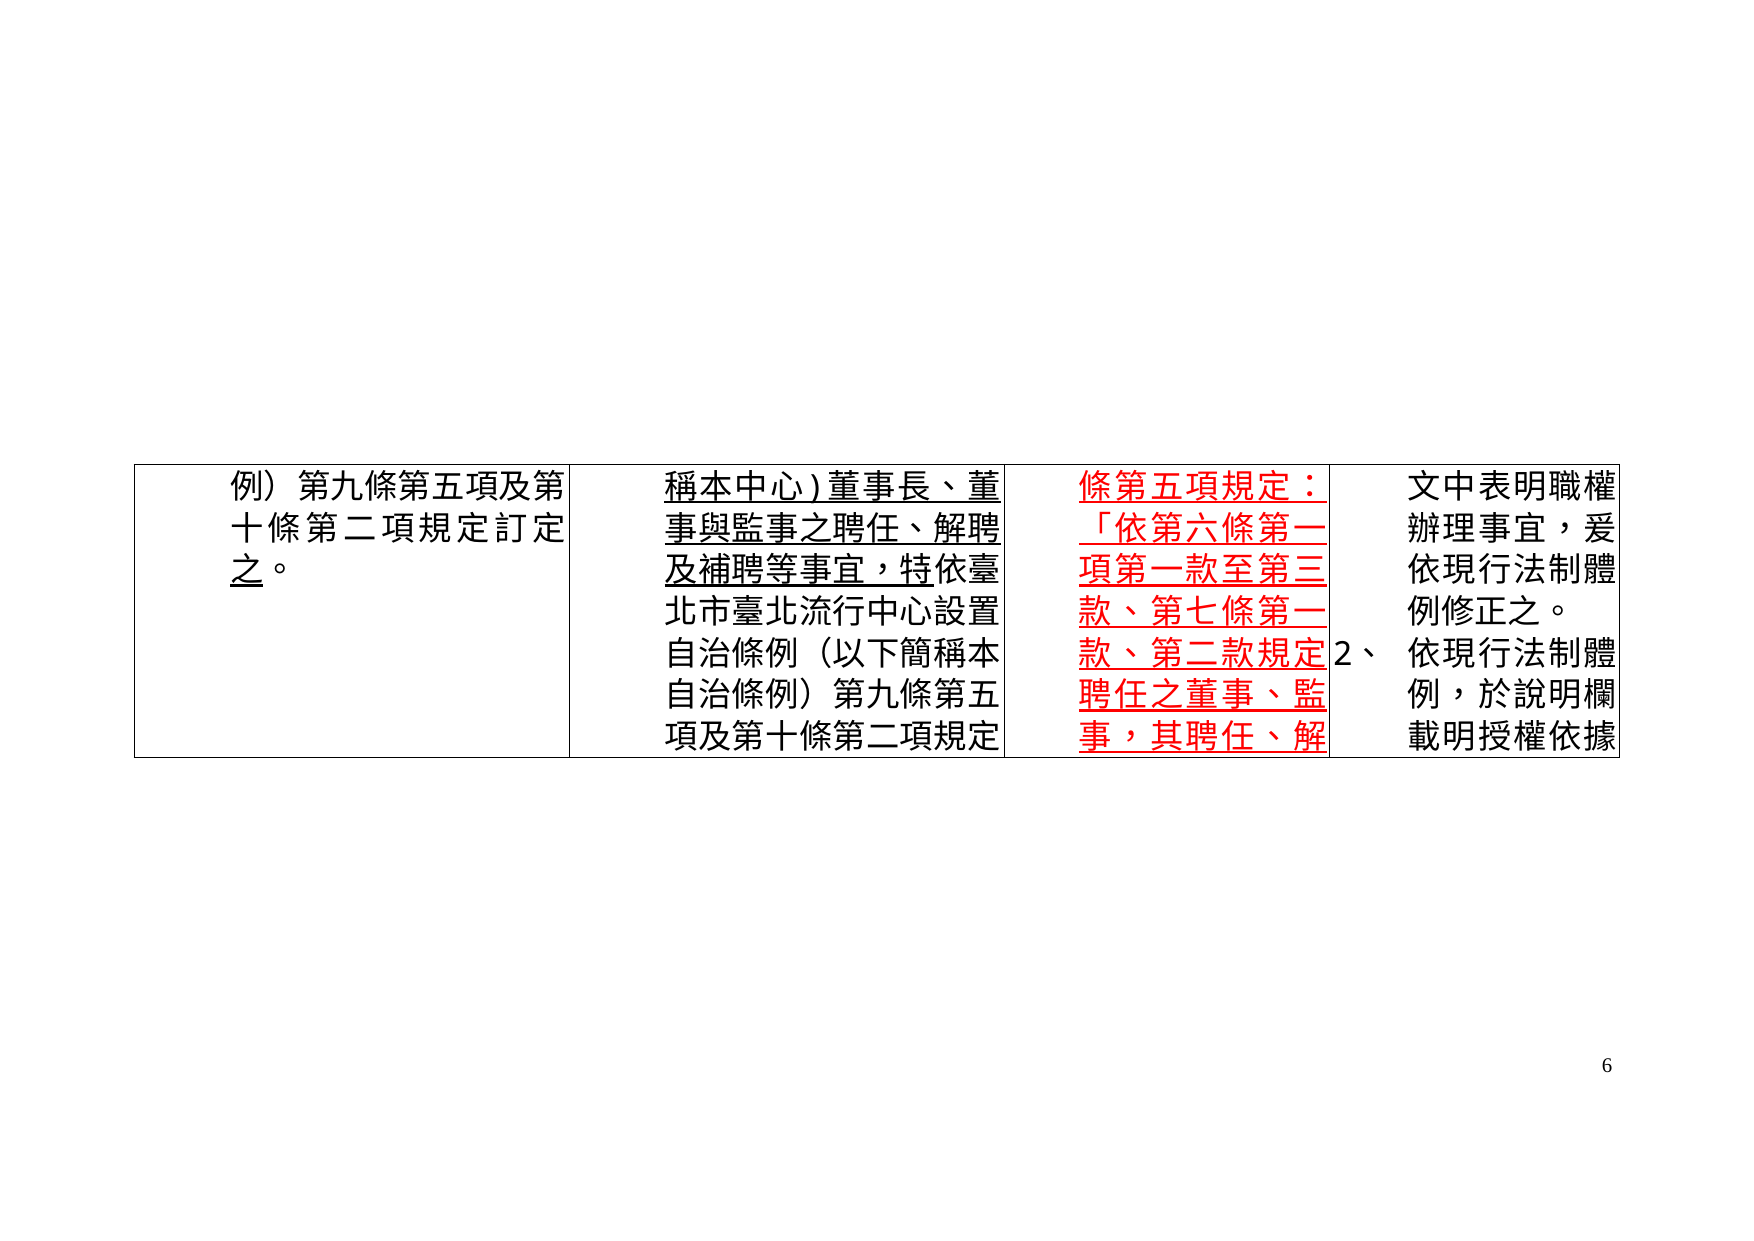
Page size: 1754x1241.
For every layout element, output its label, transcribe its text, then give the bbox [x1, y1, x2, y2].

table_cell 文中表明職權辦理事宜，爰依現行法制體例修正之。 依現行法制體例，於說明欄載明授權依據 [1330, 465, 1619, 757]
table_cell 例）第九條第五項及第十條第二項規定訂定之。 [135, 465, 569, 757]
table_cell 稱本中心)董事長、董事與監事之聘任、解聘及補聘等事宜，特依臺北市臺北流行中心設置自治條例（以下簡稱本自治條例）第九條第五項及第十條第二項規定 [570, 465, 1004, 757]
